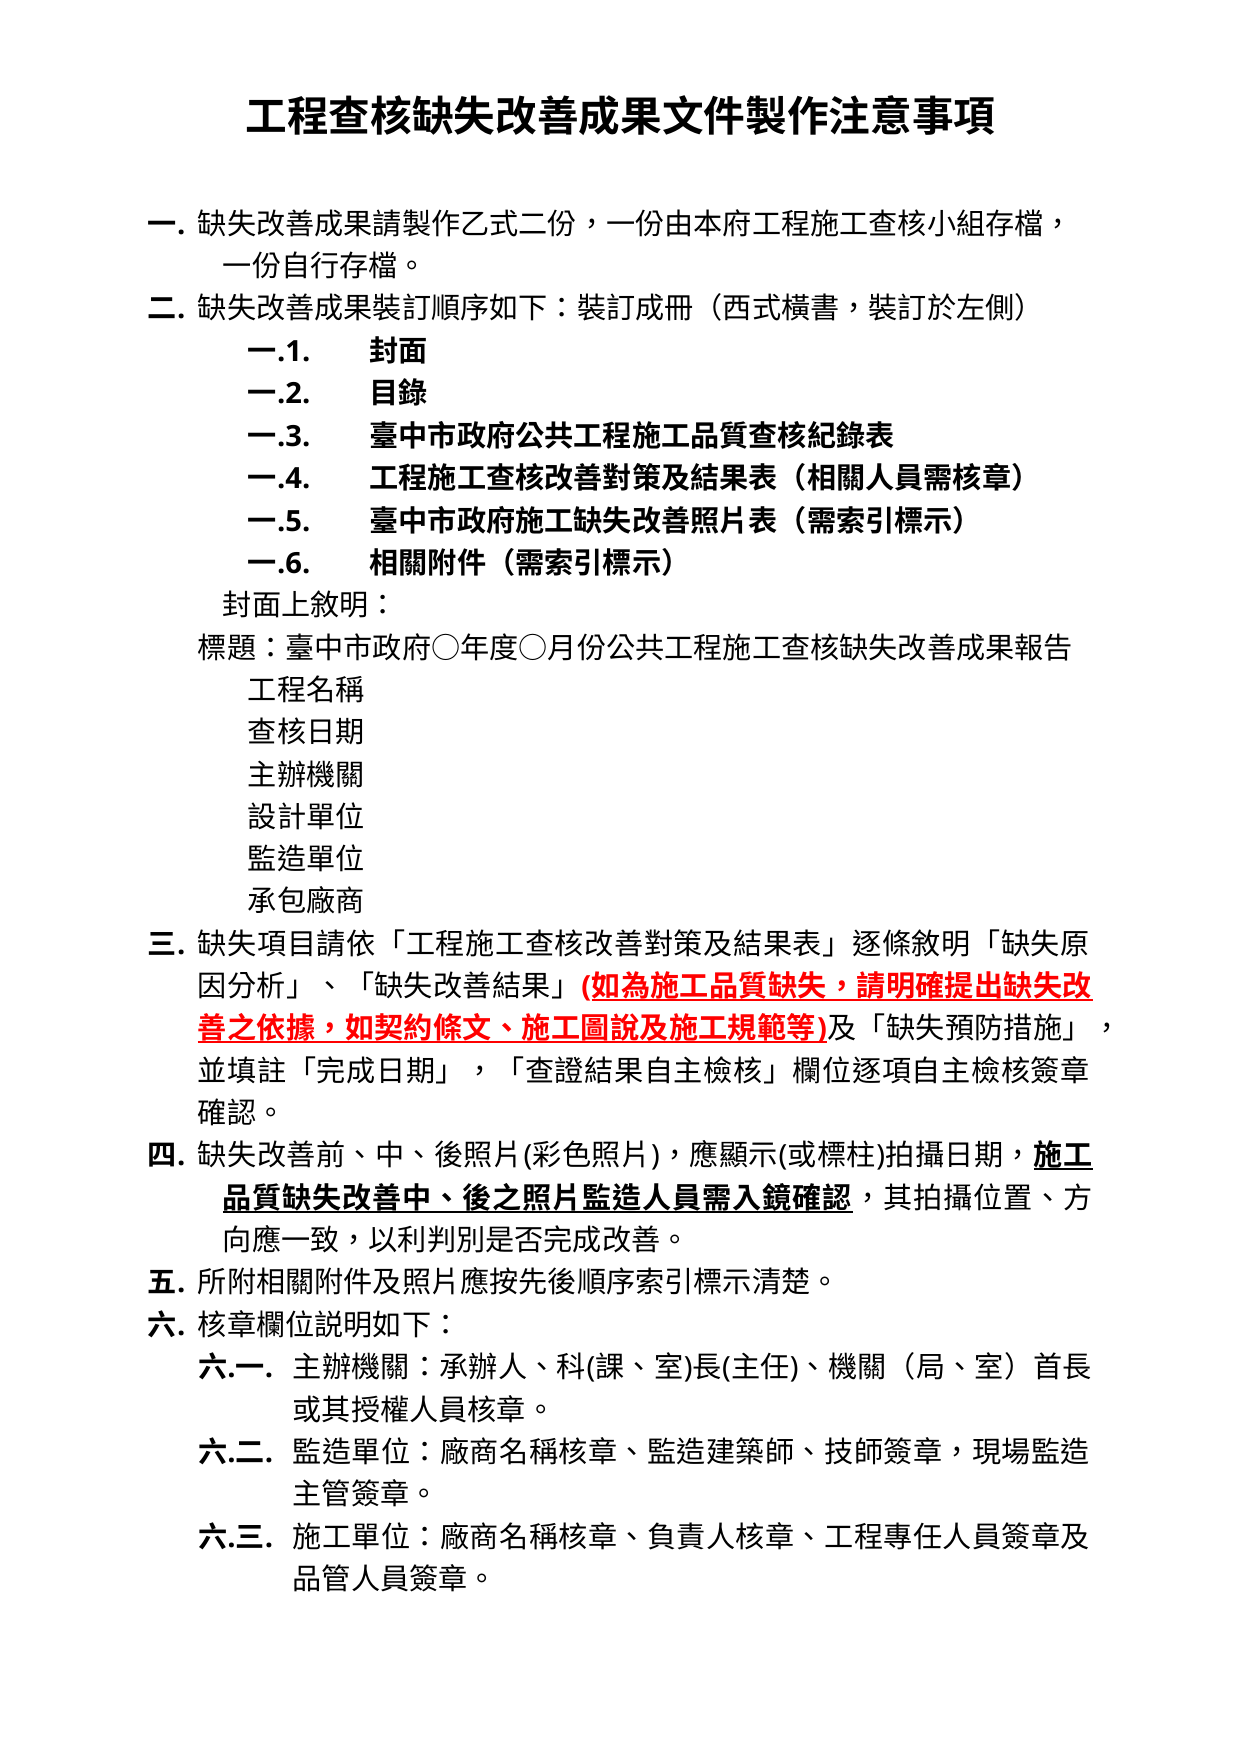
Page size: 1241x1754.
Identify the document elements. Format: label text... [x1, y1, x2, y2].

list 缺失改善成果請製作乙式二份，一份由本府工程施工查核小組存檔，一份自行存檔。 [148, 200, 1092, 285]
list 臺中市政府公共工程施工品質查核紀錄表 [248, 412, 1092, 455]
text 工程名稱 [198, 666, 1092, 709]
list 監造單位：廠商名稱核章、監造建築師、技師簽章，現場監造主管簽章。 [198, 1428, 1092, 1513]
list 相關附件（需索引標示） [248, 539, 1092, 582]
list 工程施工查核改善對策及結果表（相關人員需核章） [248, 455, 1092, 497]
text 標題：臺中市政府○年度○月份公共工程施工查核缺失改善成果報告 [198, 624, 1092, 666]
text 主辦機關 [198, 751, 1092, 793]
text 監造單位 [198, 836, 1092, 878]
list 目錄 [248, 370, 1092, 412]
text 工程查核缺失改善成果文件製作注意事項 [148, 83, 1092, 144]
text 查核日期 [198, 709, 1092, 751]
text 承包廠商 [198, 878, 1092, 920]
list 缺失改善成果裝訂順序如下：裝訂成冊（西式橫書，裝訂於左側） [148, 285, 1092, 327]
list 封面 [248, 327, 1092, 370]
list 臺中市政府施工缺失改善照片表（需索引標示） [248, 497, 1092, 539]
list 主辦機關：承辦人、科(課、室)長(主任)、機關（局、室）首長或其授權人員核章。 [198, 1344, 1092, 1428]
text 設計單位 [198, 793, 1092, 836]
list 所附相關附件及照片應按先後順序索引標示清楚。 [148, 1259, 1092, 1301]
list 核章欄位説明如下： [148, 1301, 1092, 1344]
list 缺失改善前、中、後照片(彩色照片)，應顯示(或標柱)拍攝日期，施工品質缺失改善中、後之照片監造人員需入鏡確認，其拍攝位置、方向應一致，以利判別是否完成改善。 [148, 1132, 1092, 1259]
list 施工單位：廠商名稱核章、負責人核章、工程專任人員簽章及品管人員簽章。 [198, 1513, 1092, 1598]
text 封面上敘明： [148, 582, 1092, 624]
list 缺失項目請依「工程施工查核改善對策及結果表」逐條敘明「缺失原因分析」、「缺失改善結果」(如為施工品質缺失，請明確提出缺失改善之依據，如契約條文、施工圖說及施工規範等)及「缺失預防措施」，並填註「完成日期」，「查證結果自主檢核」欄位逐項自主檢核簽章確認。 [148, 920, 1092, 1132]
